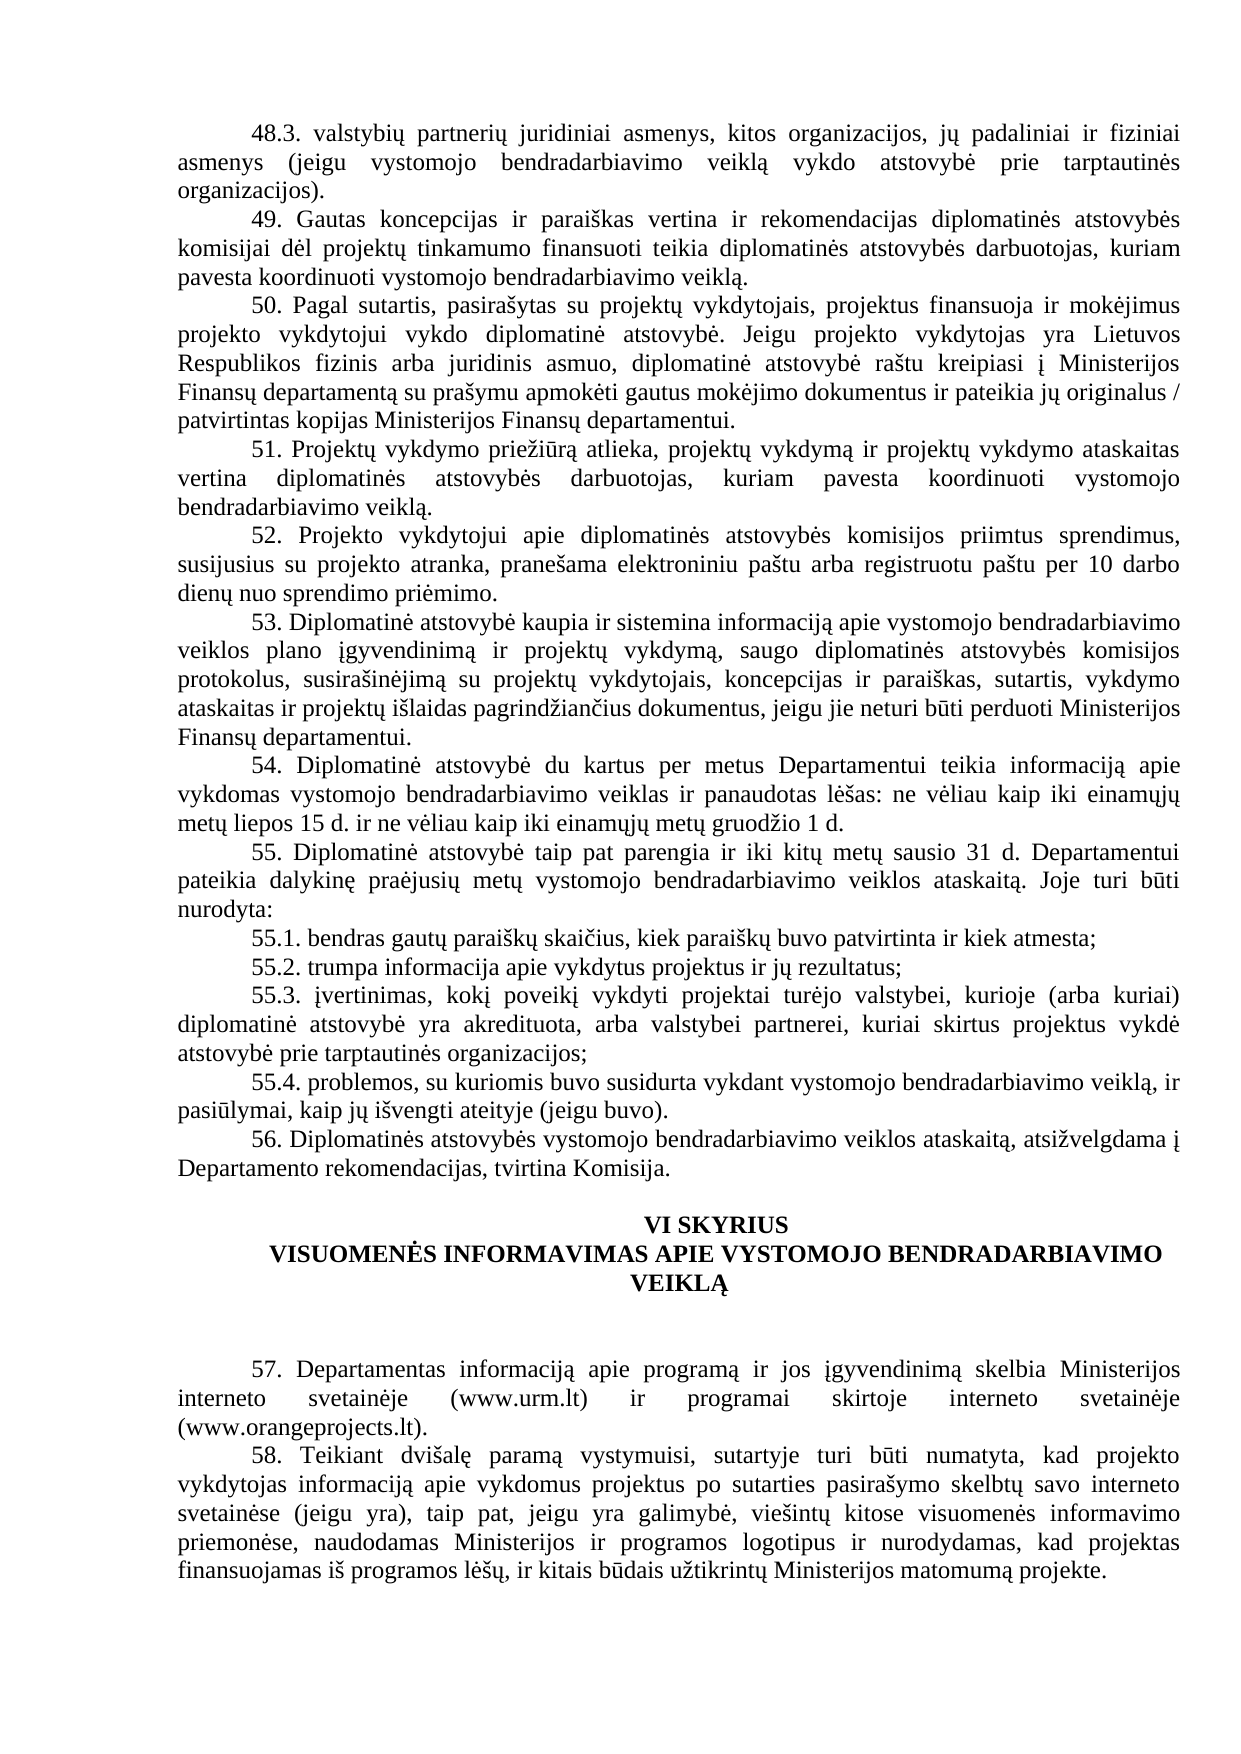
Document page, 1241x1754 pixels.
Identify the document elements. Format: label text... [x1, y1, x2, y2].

text 55. Diplomatinė atstovybė taip pat parengia ir iki kitų metų sausio 31 d. Departamentui pateikia dalykinę praėjusių metų vystomojo bendradarbiavimo veiklos ataskaitą. Joje turi būti nurodyta: [177, 837, 1181, 923]
text 53. Diplomatinė atstovybė kaupia ir sistemina informaciją apie vystomojo bendradarbiavimo veiklos plano įgyvendinimą ir projektų vykdymą, saugo diplomatinės atstovybės komisijos protokolus, susirašinėjimą su projektų vykdytojais, koncepcijas ir paraiškas, sutartis, vykdymo ataskaitas ir projektų išlaidas pagrindžiančius dokumentus, jeigu jie neturi būti perduoti Ministerijos Finansų departamentui. [177, 607, 1181, 751]
text 55.2. trumpa informacija apie vykdytus projektus ir jų rezultatus; [177, 952, 1181, 981]
text 48.3. valstybių partnerių juridiniai asmenys, kitos organizacijos, jų padaliniai ir fiziniai asmenys (jeigu vystomojo bendradarbiavimo veiklą vykdo atstovybė prie tarptautinės organizacijos). [177, 118, 1181, 204]
text 58. Teikiant dvišalę paramą vystymuisi, sutartyje turi būti numatyta, kad projekto vykdytojas informaciją apie vykdomus projektus po sutarties pasirašymo skelbtų savo interneto svetainėse (jeigu yra), taip pat, jeigu yra galimybė, viešintų kitose visuomenės informavimo priemonėse, naudodamas Ministerijos ir programos logotipus ir nurodydamas, kad projektas finansuojamas iš programos lėšų, ir kitais būdais užtikrintų Ministerijos matomumą projekte. [177, 1441, 1181, 1584]
text 52. Projekto vykdytojui apie diplomatinės atstovybės komisijos priimtus sprendimus, susijusius su projekto atranka, pranešama elektroniniu paštu arba registruotu paštu per 10 darbo dienų nuo sprendimo priėmimo. [177, 521, 1181, 607]
text 55.4. problemos, su kuriomis buvo susidurta vykdant vystomojo bendradarbiavimo veiklą, ir pasiūlymai, kaip jų išvengti ateityje (jeigu buvo). [177, 1067, 1181, 1124]
text 49. Gautas koncepcijas ir paraiškas vertina ir rekomendacijas diplomatinės atstovybės komisijai dėl projektų tinkamumo finansuoti teikia diplomatinės atstovybės darbuotojas, kuriam pavesta koordinuoti vystomojo bendradarbiavimo veiklą. [177, 204, 1181, 291]
text 55.1. bendras gautų paraiškų skaičius, kiek paraiškų buvo patvirtinta ir kiek atmesta; [177, 923, 1181, 952]
text 51. Projektų vykdymo priežiūrą atlieka, projektų vykdymą ir projektų vykdymo ataskaitas vertina diplomatinės atstovybės darbuotojas, kuriam pavesta koordinuoti vystomojo bendradarbiavimo veiklą. [177, 434, 1181, 521]
text 50. Pagal sutartis, pasirašytas su projektų vykdytojais, projektus finansuoja ir mokėjimus projekto vykdytojui vykdo diplomatinė atstovybė. Jeigu projekto vykdytojas yra Lietuvos Respublikos fizinis arba juridinis asmuo, diplomatinė atstovybė raštu kreipiasi į Ministerijos Finansų departamentą su prašymu apmokėti gautus mokėjimo dokumentus ir pateikia jų originalus / patvirtintas kopijas Ministerijos Finansų departamentui. [177, 291, 1181, 434]
text 56. Diplomatinės atstovybės vystomojo bendradarbiavimo veiklos ataskaitą, atsižvelgdama į Departamento rekomendacijas, tvirtina Komisija. [177, 1124, 1181, 1182]
text VISUOMENĖS INFORMAVIMAS APIE VYSTOMOJO BENDRADARBIAVIMO VEIKLĄ [177, 1239, 1181, 1297]
text 55.3. įvertinimas, kokį poveikį vykdyti projektai turėjo valstybei, kurioje (arba kuriai) diplomatinė atstovybė yra akredituota, arba valstybei partnerei, kuriai skirtus projektus vykdė atstovybė prie tarptautinės organizacijos; [177, 981, 1181, 1067]
text 57. Departamentas informaciją apie programą ir jos įgyvendinimą skelbia Ministerijos interneto svetainėje (www.urm.lt) ir programai skirtoje interneto svetainėje (www.orangeprojects.lt). [177, 1354, 1181, 1441]
text VI SKYRIUS [177, 1211, 1181, 1239]
text 54. Diplomatinė atstovybė du kartus per metus Departamentui teikia informaciją apie vykdomas vystomojo bendradarbiavimo veiklas ir panaudotas lėšas: ne vėliau kaip iki einamųjų metų liepos 15 d. ir ne vėliau kaip iki einamųjų metų gruodžio 1 d. [177, 751, 1181, 837]
